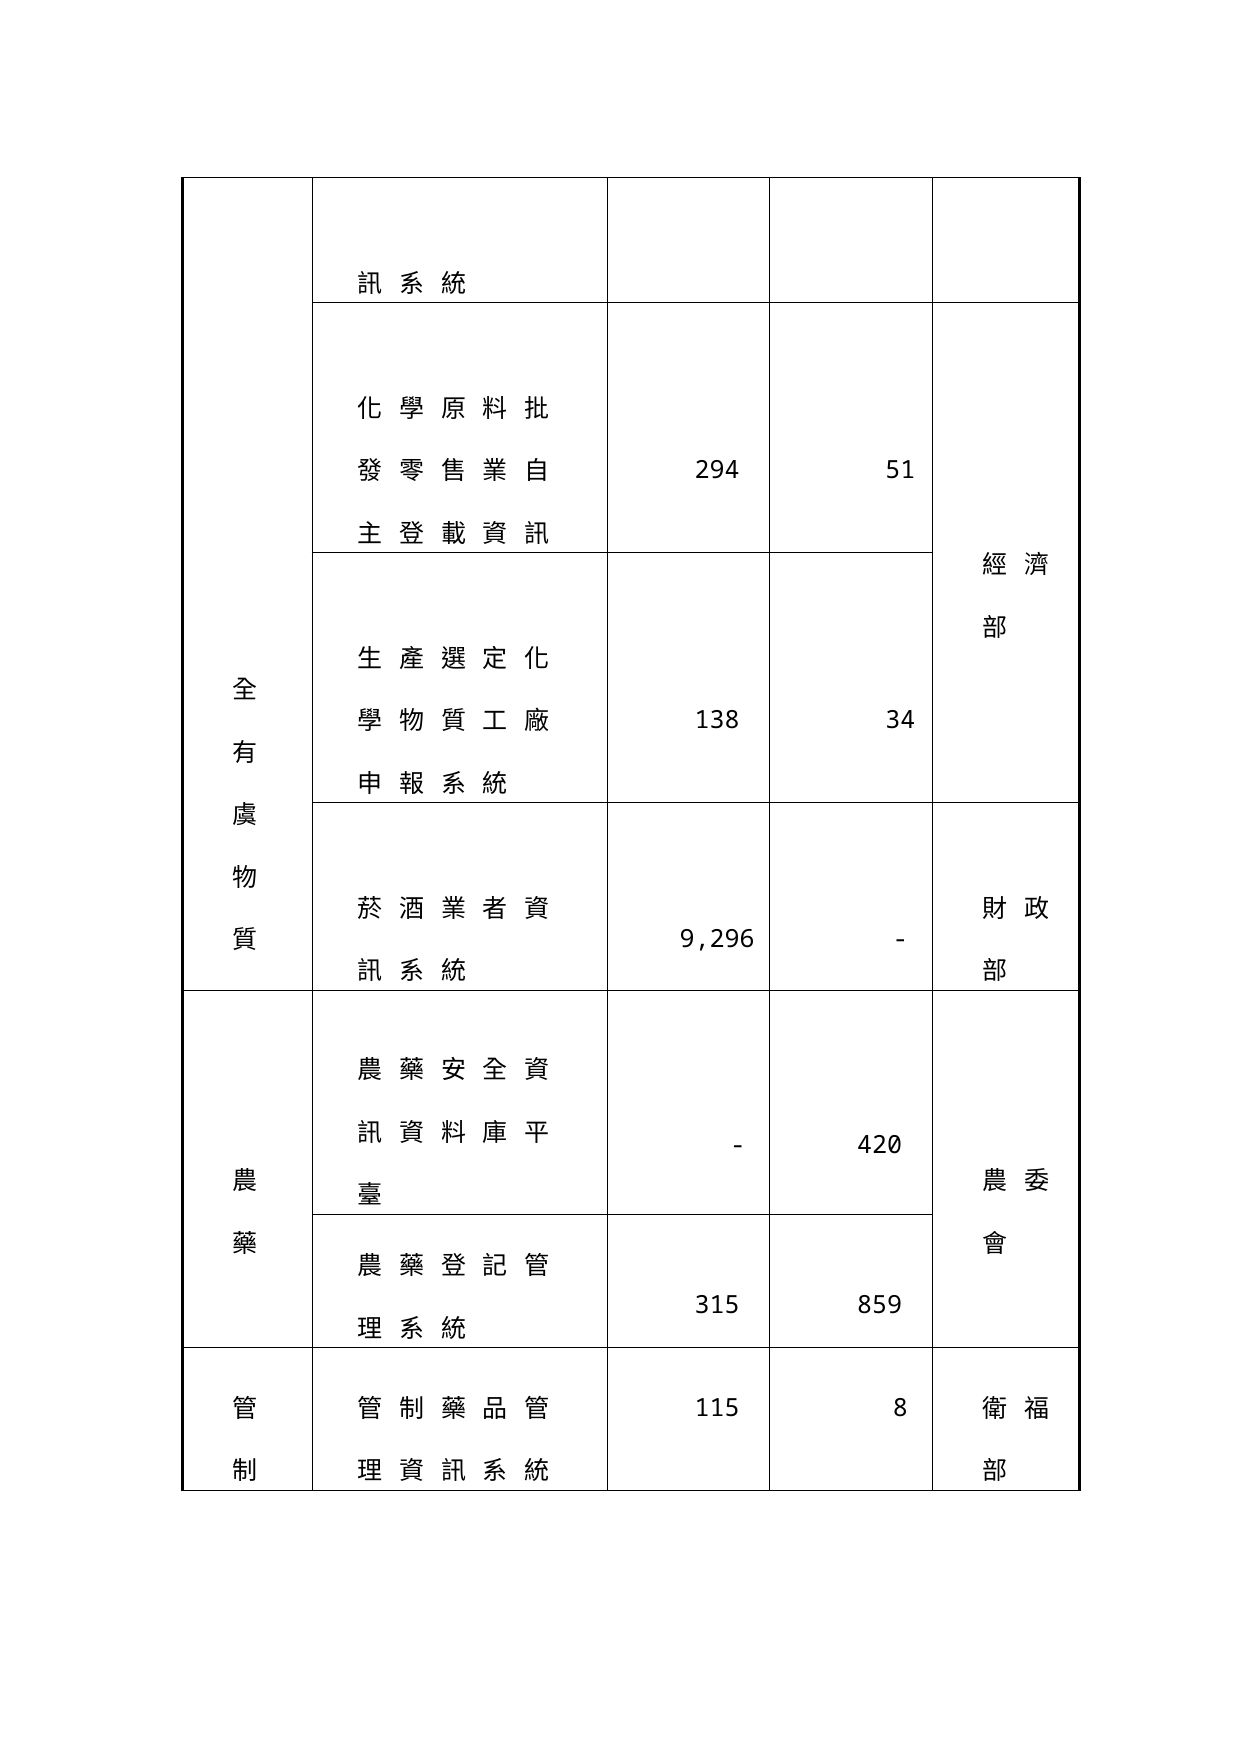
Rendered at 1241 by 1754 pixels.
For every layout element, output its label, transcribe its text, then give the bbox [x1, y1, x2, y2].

table_cell 8 [770, 1348, 932, 1490]
table_cell 財政部 [933, 803, 1078, 990]
table_cell 294 [608, 303, 769, 552]
table_cell [608, 178, 769, 302]
table_cell 51 [770, 303, 932, 552]
table_cell 138 [608, 553, 769, 802]
table_cell 9,296 [608, 803, 769, 990]
table_cell 全有虞物質 [184, 178, 312, 990]
table_cell - [770, 803, 932, 990]
table_cell 115 [608, 1348, 769, 1490]
table_cell 農藥登記管理系統 [313, 1215, 607, 1347]
table_cell 管制 [184, 1348, 312, 1490]
table_cell 管制藥品管理資訊系統 [313, 1348, 607, 1490]
table_cell 農委會 [933, 991, 1078, 1347]
table_cell 衛福部 [933, 1348, 1078, 1490]
table_cell 34 [770, 553, 932, 802]
table_cell [770, 178, 932, 302]
table_cell 農藥安全資訊資料庫平臺 [313, 991, 607, 1214]
table_cell 315 [608, 1215, 769, 1347]
table_cell [933, 178, 1078, 302]
table_cell - [608, 991, 769, 1214]
table_cell 訊系統 [313, 178, 607, 302]
table_cell 農藥 [184, 991, 312, 1347]
table_cell 859 [770, 1215, 932, 1347]
table_cell 化學原料批發零售業自主登載資訊 [313, 303, 607, 552]
table_cell 生產選定化學物質工廠申報系統 [313, 553, 607, 802]
table_cell 菸酒業者資訊系統 [313, 803, 607, 990]
table_cell 經濟部 [933, 303, 1078, 802]
table_cell 420 [770, 991, 932, 1214]
